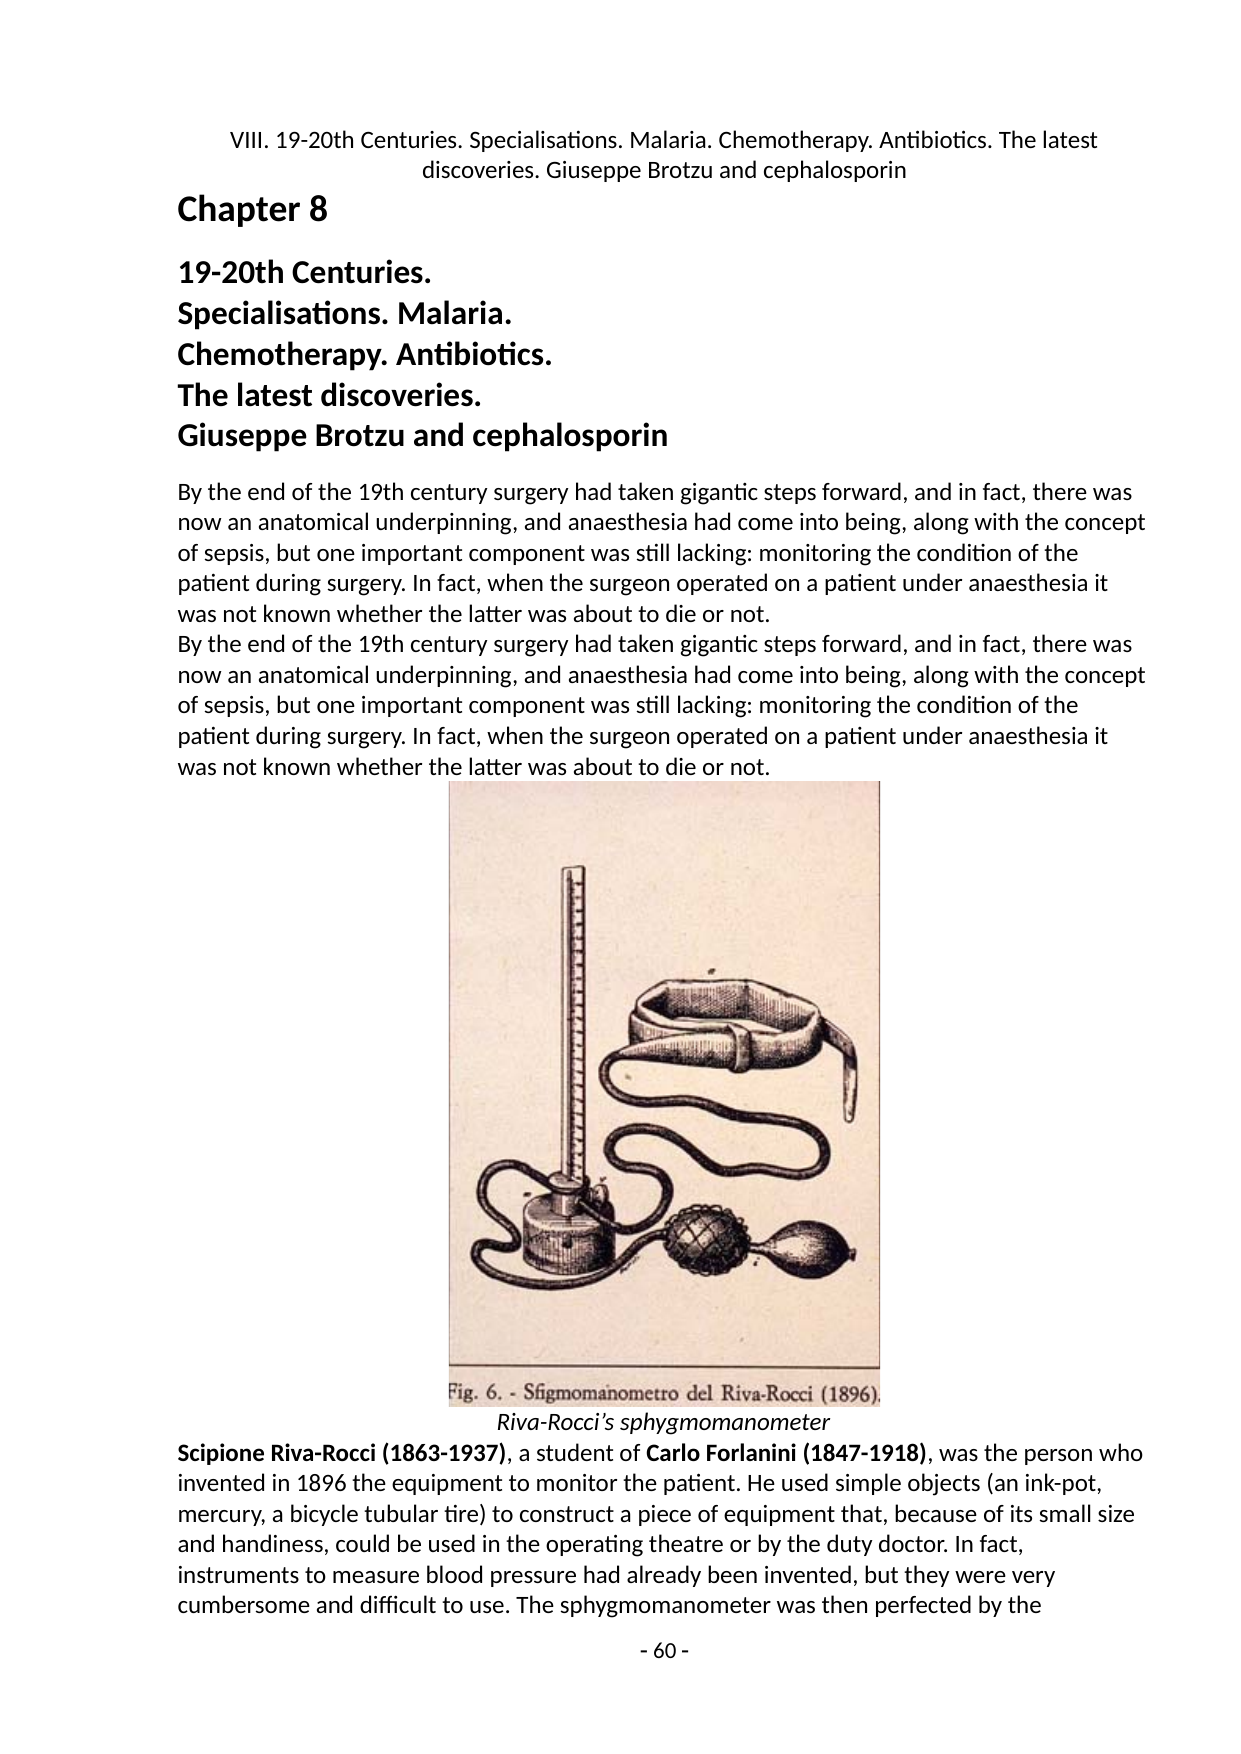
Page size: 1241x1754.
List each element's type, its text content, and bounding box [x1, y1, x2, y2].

text By the end of the 19th century surgery had taken gigantic steps forward, and in fact, there was now an anatomical underpinning, and anaesthesia had come into being, along with the concept of sepsis, but one important component was still lacking: monitoring the condition of the patient during surgery. In fact, when the surgeon operated on a patient under anaesthesia it was not known whether the latter was about to die or not. [177, 476, 1152, 629]
text By the end of the 19th century surgery had taken gigantic steps forward, and in fact, there was now an anatomical underpinning, and anaesthesia had come into being, along with the concept of sepsis, but one important component was still lacking: monitoring the condition of the patient during surgery. In fact, when the surgeon operated on a patient under anaesthesia it was not known whether the latter was about to die or not. [177, 629, 1152, 781]
text Scipione Riva-Rocci (1863-1937), a student of Carlo Forlanini (1847-1918), was the person who invented in 1896 the equipment to monitor the patient. He used simple objects (an ink-pot, mercury, a bicycle tubular tire) to construct a piece of equipment that, because of its small size and handiness, could be used in the operating theatre or by the duty doctor. In fact, instruments to measure blood pressure had already been invented, but they were very cumbersome and difficult to use. The sphygmomanometer was then perfected by the [177, 1437, 1152, 1620]
text 19-20th Centuries. Specialisations. Malaria. Chemotherapy. Antibiotics. The latest discoveries. Giuseppe Brotzu and cephalosporin [177, 252, 1152, 455]
text Chapter 8 [177, 185, 1152, 231]
text Riva-Rocci’s sphygmomanometer [177, 1406, 1152, 1437]
text VIII. 19-20th Centuries. Specialisations. Malaria. Chemotherapy. Antibiotics. The latest discoveries. Giuseppe Brotzu and cephalosporin [177, 124, 1152, 185]
